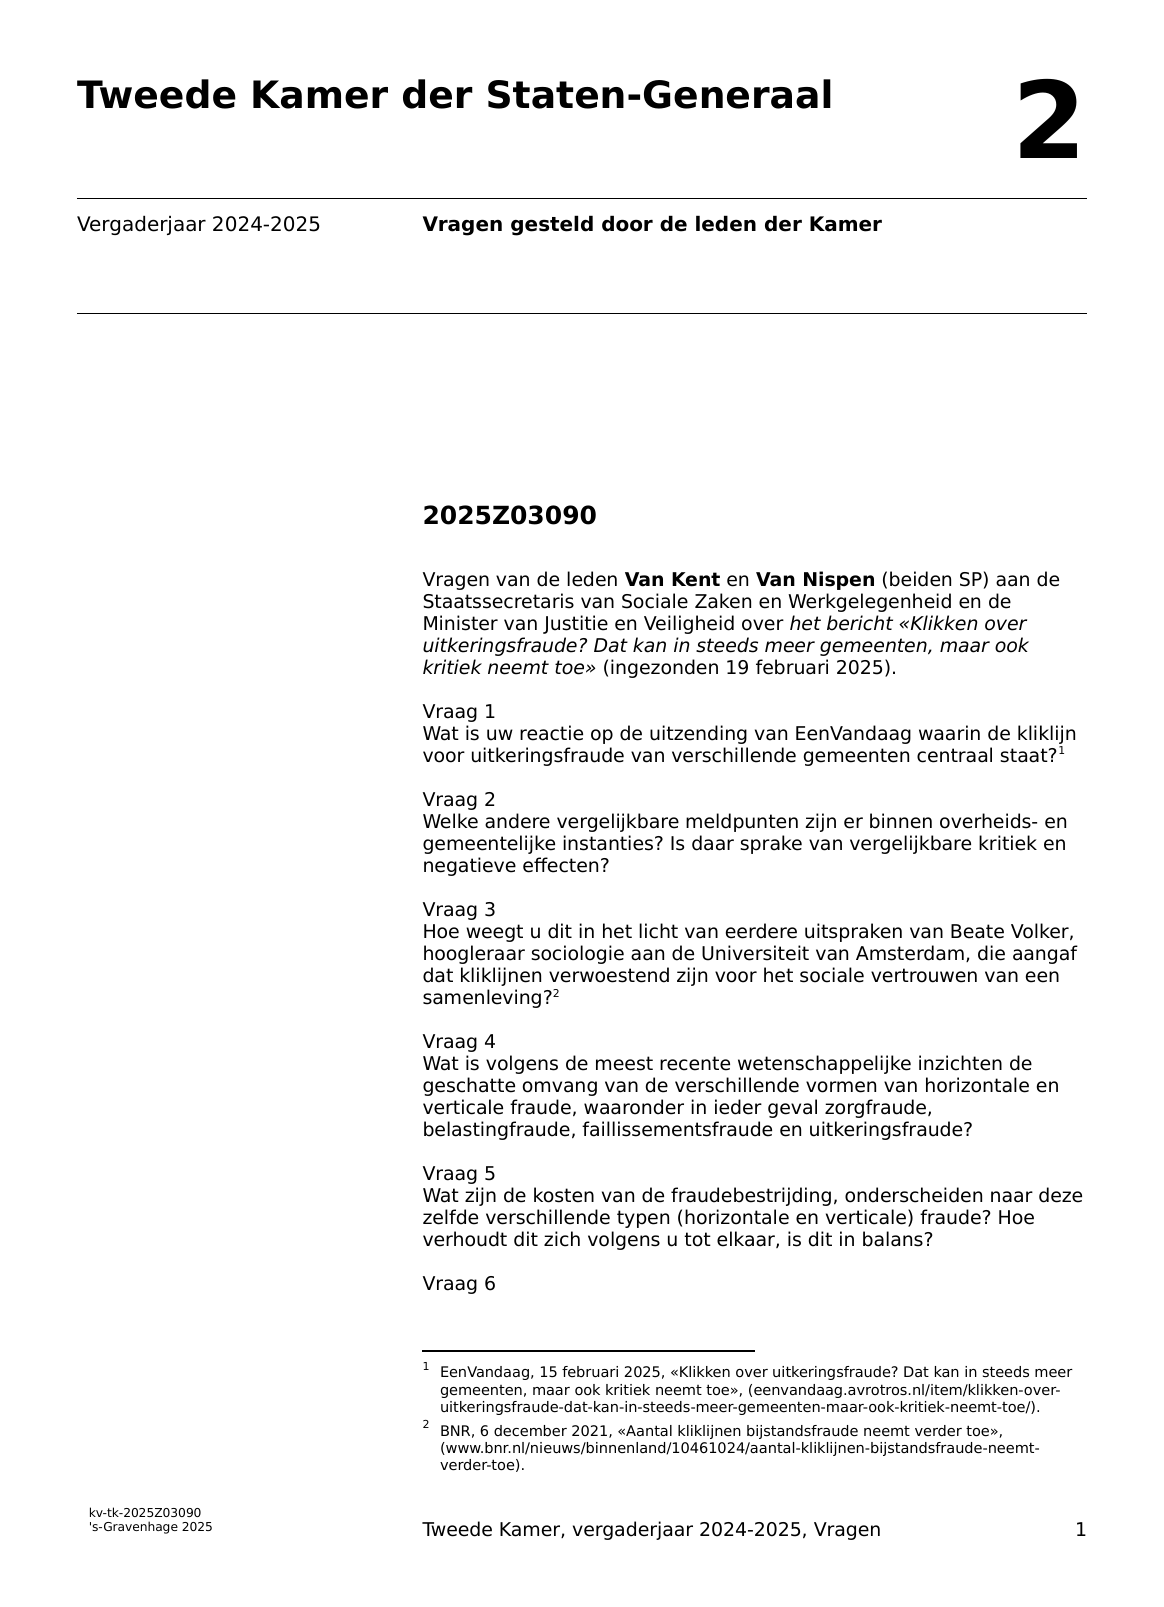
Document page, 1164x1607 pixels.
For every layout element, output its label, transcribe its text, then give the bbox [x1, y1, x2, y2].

text Vraag 4 [422, 1031, 1087, 1053]
text kv-tk-2025Z03090 [88, 1506, 323, 1520]
table_header 2 [886, 59, 1087, 198]
text EenVandaag, 15 februari 2025, «Klikken over uitkeringsfraude? Dat kan in steeds meer gemeenten, maar ook kritiek neemt toe», (eenvandaag.avrotros.nl/item/klikken-over-uitkeringsfraude-dat-kan-in-steeds-meer-gemeenten-maar-ook-kritiek-neemt-toe/). [422, 1360, 1087, 1416]
table_cell Vergaderjaar 2024-2025 [77, 199, 422, 313]
table_header Tweede Kamer der Staten-Generaal [77, 59, 886, 198]
text Hoe weegt u dit in het licht van eerdere uitspraken van Beate Volker, hoogleraar sociologie aan de Universiteit van Amsterdam, die aangaf dat kliklijnen verwoestend zijn voor het sociale vertrouwen van een samenleving? [422, 921, 1087, 1009]
text Vraag 6 [422, 1273, 1087, 1295]
text Wat is uw reactie op de uitzending van EenVandaag waarin de kliklijn voor uitkeringsfraude van verschillende gemeenten centraal staat? [422, 723, 1087, 767]
text Vragen van de leden Van Kent en Van Nispen (beiden SP) aan de Staatssecretaris van Sociale Zaken en Werkgelegenheid en de Minister van Justitie en Veiligheid over het bericht «Klikken over uitkeringsfraude? Dat kan in steeds meer gemeenten, maar ook kritiek neemt toe» (ingezonden 19 februari 2025). [422, 569, 1087, 679]
text BNR, 6 december 2021, «Aantal kliklijnen bijstandsfraude neemt verder toe», (www.bnr.nl/nieuws/binnenland/10461024/aantal-kliklijnen-bijstandsfraude-neemt-verder-toe). [422, 1418, 1087, 1474]
text Vraag 5 [422, 1163, 1087, 1185]
text Vraag 3 [422, 899, 1087, 921]
text 2025Z03090 [422, 501, 1087, 531]
text Wat zijn de kosten van de fraudebestrijding, onderscheiden naar deze zelfde verschillende typen (horizontale en verticale) fraude? Hoe verhoudt dit zich volgens u tot elkaar, is dit in balans? [422, 1185, 1087, 1251]
text Vraag 1 [422, 701, 1087, 723]
text Vraag 2 [422, 789, 1087, 811]
text 's-Gravenhage 2025 [88, 1520, 323, 1534]
text Wat is volgens de meest recente wetenschappelijke inzichten de geschatte omvang van de verschillende vormen van horizontale en verticale fraude, waaronder in ieder geval zorgfraude, belastingfraude, faillissementsfraude en uitkeringsfraude? [422, 1053, 1087, 1141]
table_cell Vragen gesteld door de leden der Kamer [422, 199, 1087, 313]
text Welke andere vergelijkbare meldpunten zijn er binnen overheids- en gemeentelijke instanties? Is daar sprake van vergelijkbare kritiek en negatieve effecten? [422, 811, 1087, 877]
